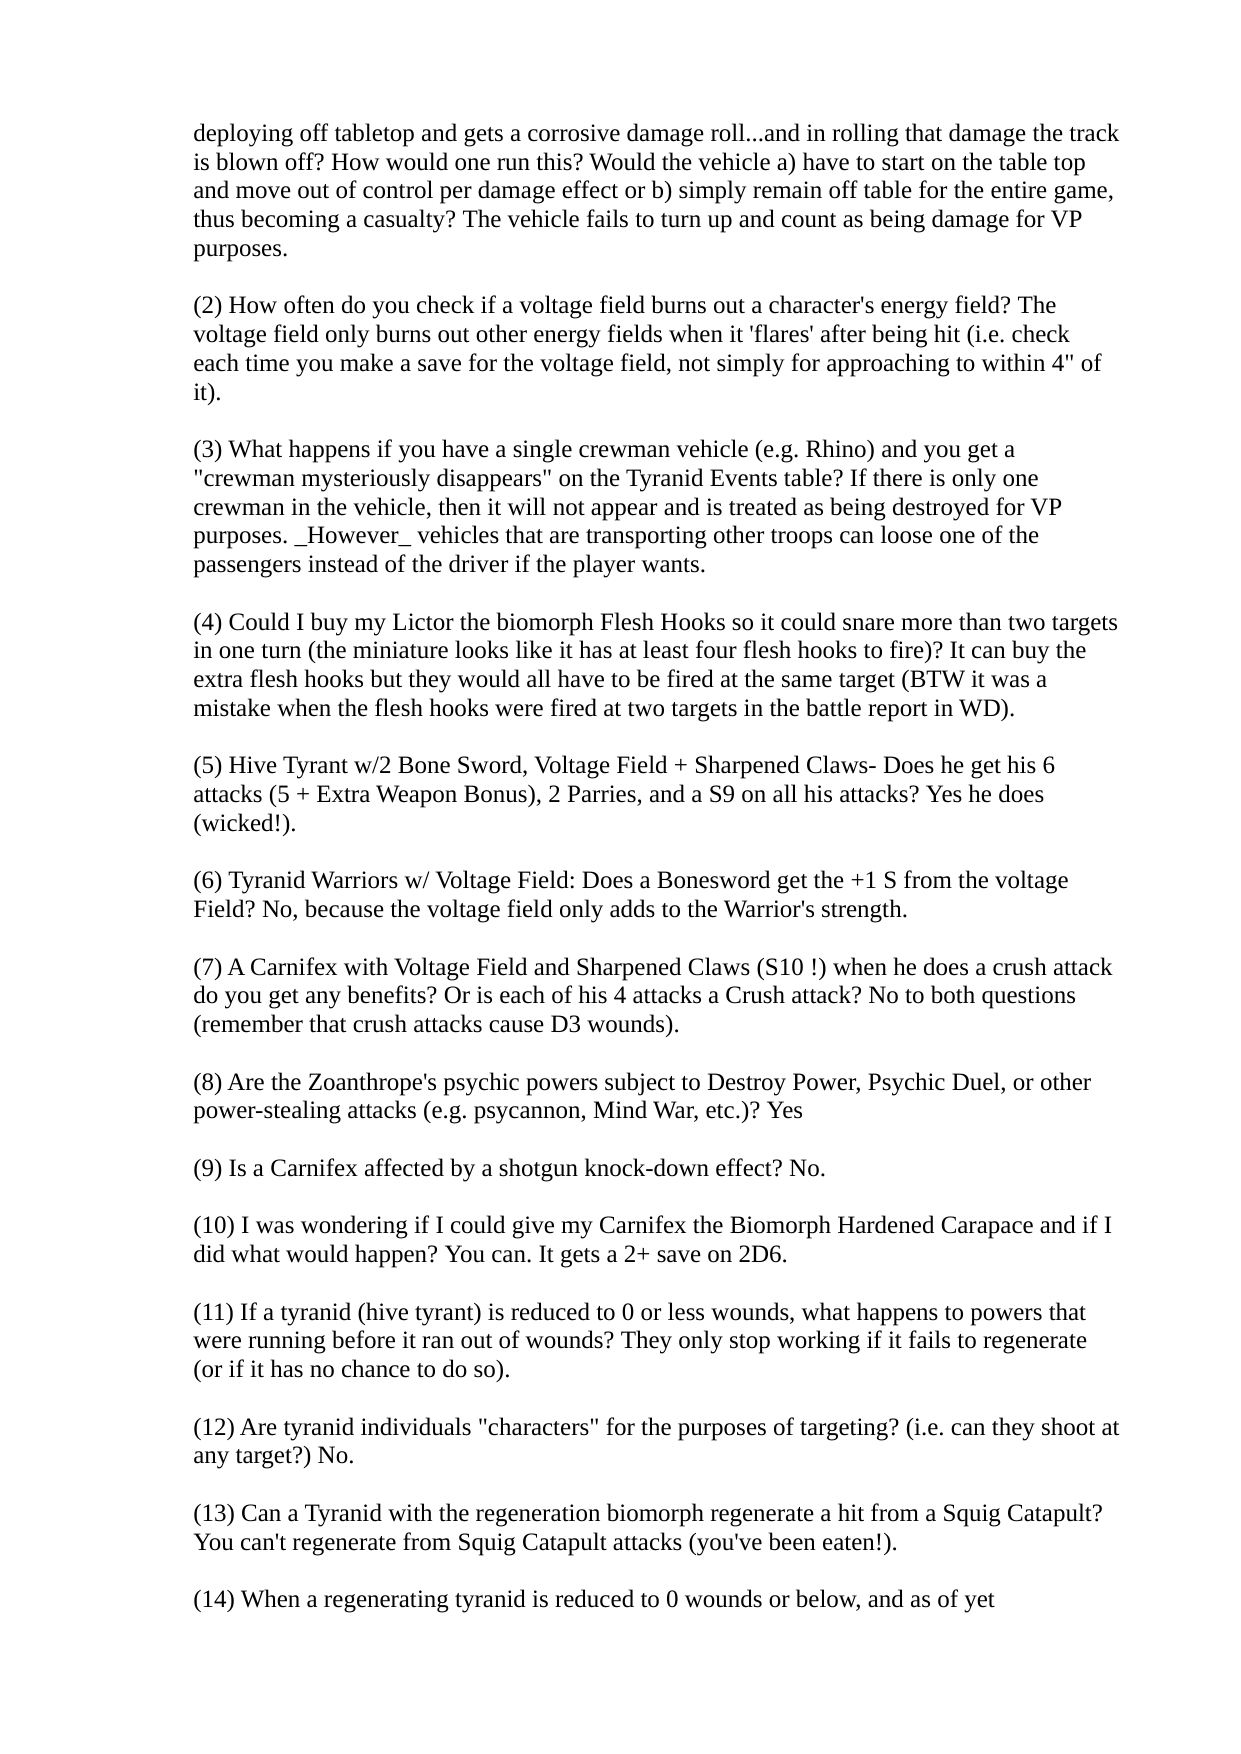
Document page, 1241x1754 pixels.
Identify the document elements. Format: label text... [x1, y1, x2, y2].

list deploying off tabletop and gets a corrosive damage roll...and in rolling that damage the track is blown off? How would one run this? Would the vehicle a) have to start on the table top and move out of control per damage effect or b) simply remain off table for the entire game, thus becoming a casualty? The vehicle fails to turn up and count as being damage for VP purposes. (2) How often do you check if a voltage field burns out a character's energy field? The voltage field only burns out other energy fields when it 'flares' after being hit (i.e. check each time you make a save for the voltage field, not simply for approaching to within 4" of it). (3) What happens if you have a single crewman vehicle (e.g. Rhino) and you get a "crewman mysteriously disappears" on the Tyranid Events table? If there is only one crewman in the vehicle, then it will not appear and is treated as being destroyed for VP purposes. _However_ vehicles that are transporting other troops can loose one of the passengers instead of the driver if the player wants. (4) Could I buy my Lictor the biomorph Flesh Hooks so it could snare more than two targets in one turn (the miniature looks like it has at least four flesh hooks to fire)? It can buy the extra flesh hooks but they would all have to be fired at the same target (BTW it was a mistake when the flesh hooks were fired at two targets in the battle report in WD). (5) Hive Tyrant w/2 Bone Sword, Voltage Field + Sharpened Claws- Does he get his 6 attacks (5 + Extra Weapon Bonus), 2 Parries, and a S9 on all his attacks? Yes he does (wicked!). (6) Tyranid Warriors w/ Voltage Field: Does a Bonesword get the +1 S from the voltage Field? No, because the voltage field only adds to the Warrior's strength. (7) A Carnifex with Voltage Field and Sharpened Claws (S10 !) when he does a crush attack do you get any benefits? Or is each of his 4 attacks a Crush attack? No to both questions (remember that crush attacks cause D3 wounds). (8) Are the Zoanthrope's psychic powers subject to Destroy Power, Psychic Duel, or other power-stealing attacks (e.g. psycannon, Mind War, etc.)? Yes (9) Is a Carnifex affected by a shotgun knock-down effect? No. (10) I was wondering if I could give my Carnifex the Biomorph Hardened Carapace and if I did what would happen? You can. It gets a 2+ save on 2D6. (11) If a tyranid (hive tyrant) is reduced to 0 or less wounds, what happens to powers that were running before it ran out of wounds? They only stop working if it fails to regenerate (or if it has no chance to do so). (12) Are tyranid individuals "characters" for the purposes of targeting? (i.e. can they shoot at any target?) No. (13) Can a Tyranid with the regeneration biomorph regenerate a hit from a Squig Catapult? You can't regenerate from Squig Catapult attacks (you've been eaten!). (14) When a regenerating tyranid is reduced to 0 wounds or below, and as of yet [156, 118, 1122, 1613]
